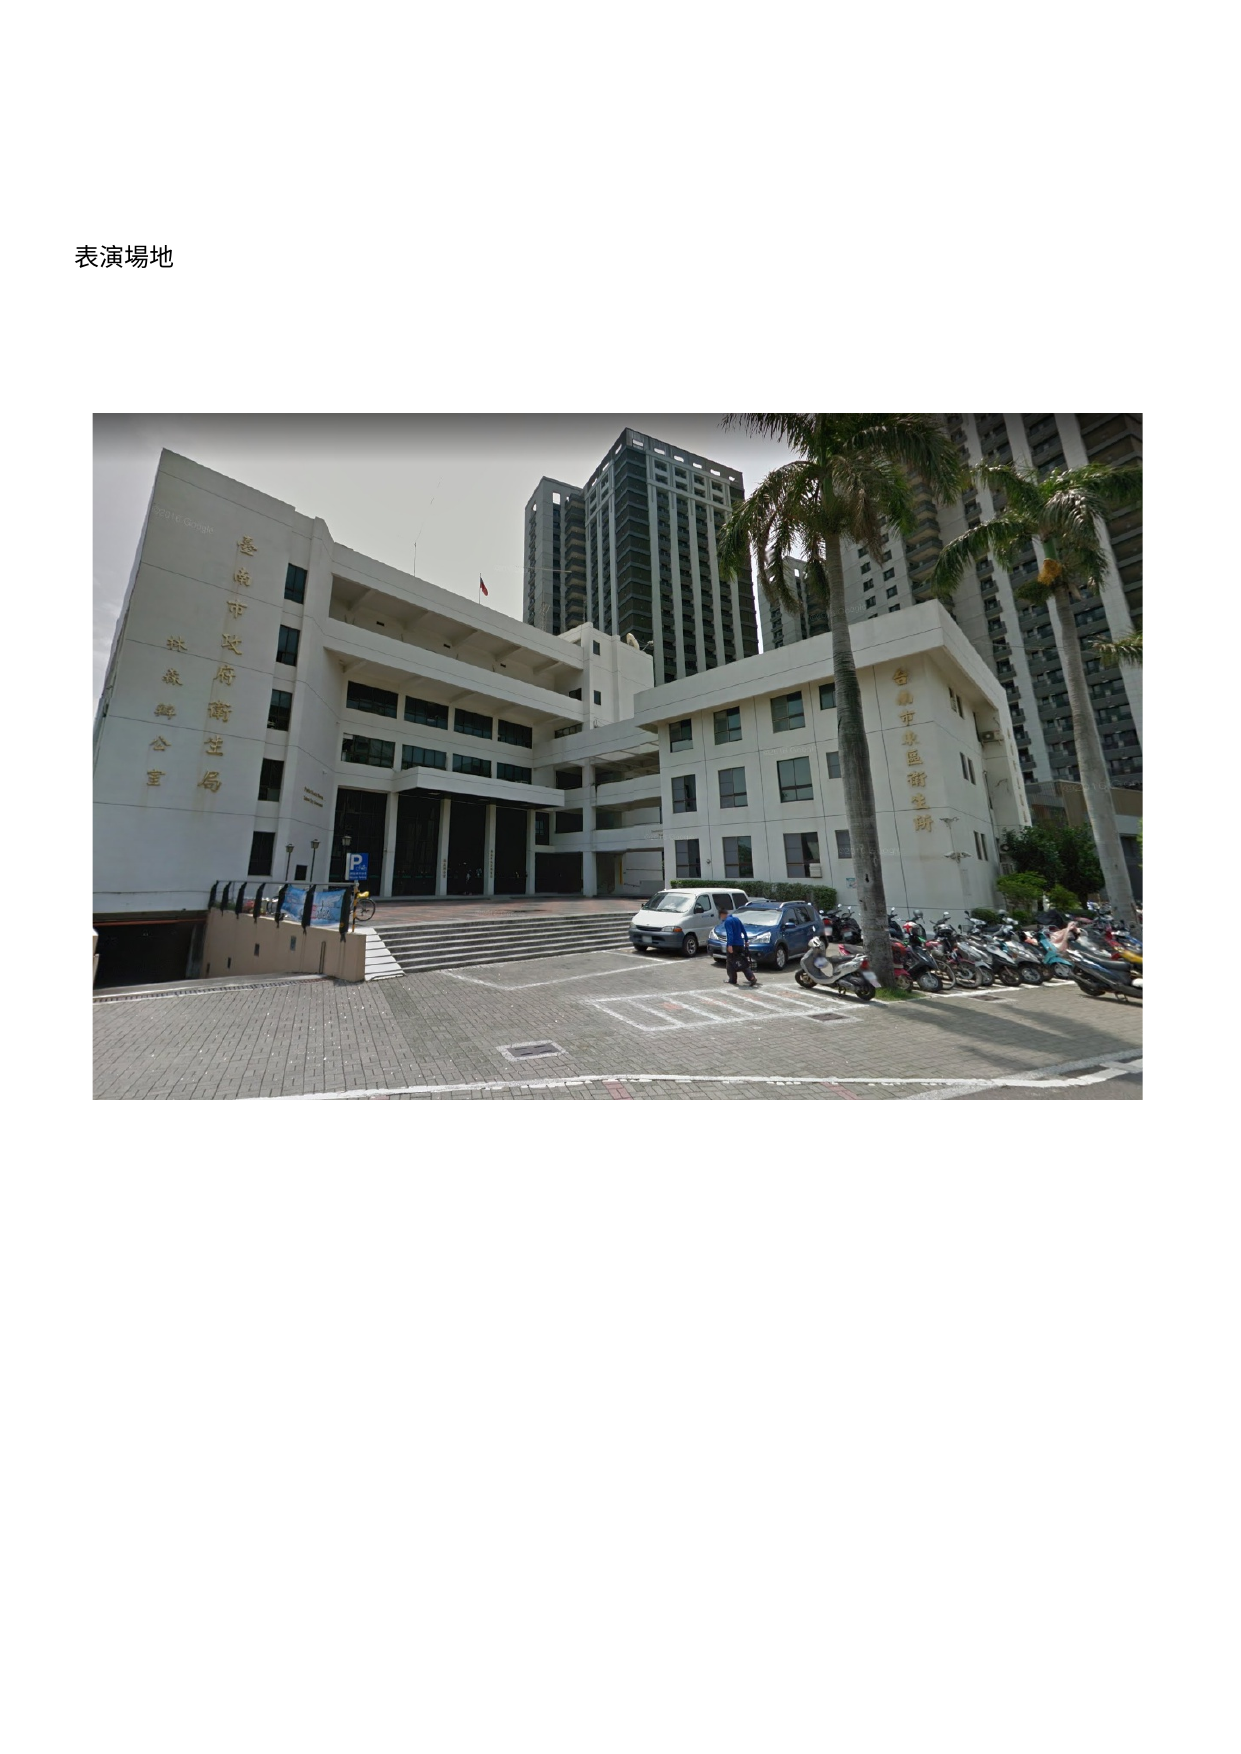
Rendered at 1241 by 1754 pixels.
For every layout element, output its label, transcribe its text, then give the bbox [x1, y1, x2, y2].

text 表演場地 [74, 214, 1152, 276]
